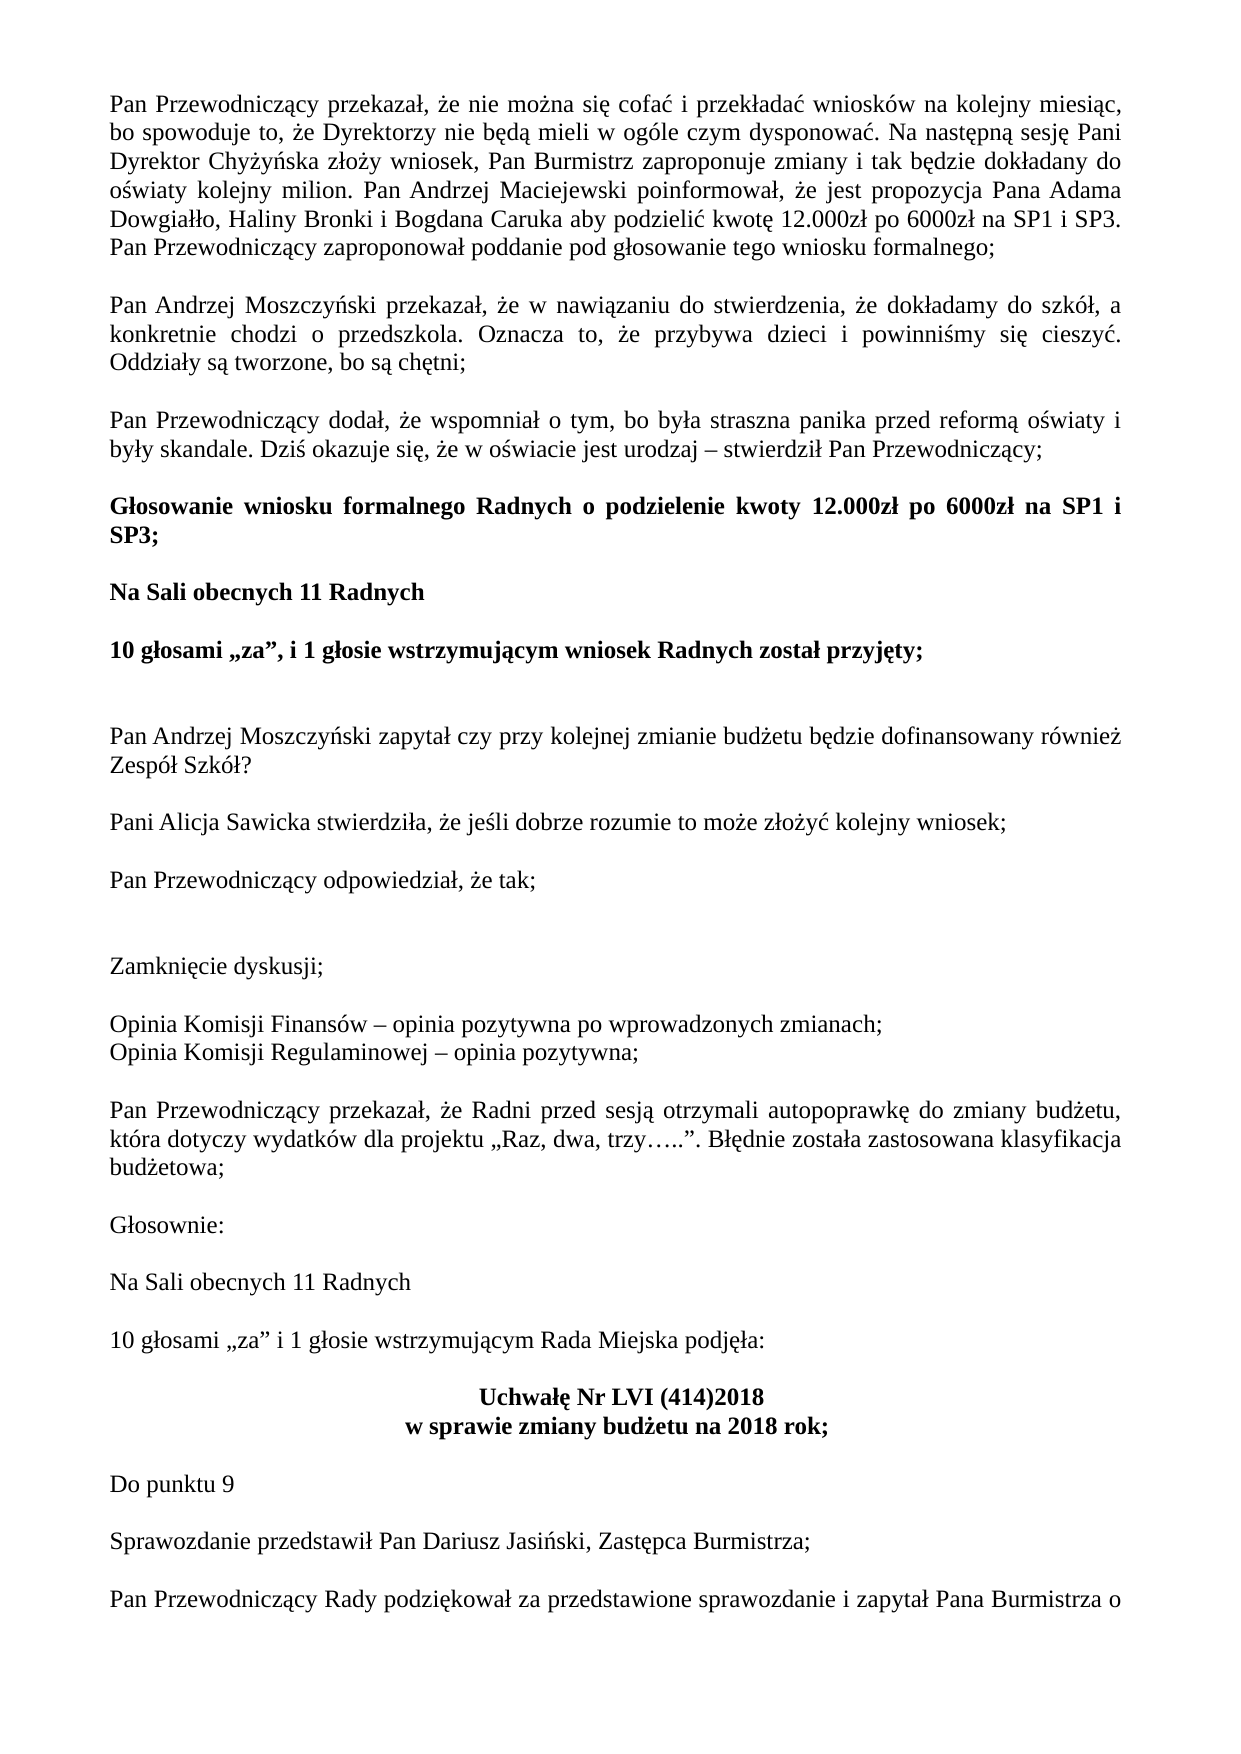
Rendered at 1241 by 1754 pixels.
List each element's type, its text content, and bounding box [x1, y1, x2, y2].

text Zamknięcie dyskusji; [109, 951, 1123, 980]
text Głosownie: [109, 1210, 1123, 1239]
text 10 głosami „za”, i 1 głosie wstrzymującym wniosek Radnych został przyjęty; [109, 635, 1123, 664]
text Na Sali obecnych 11 Radnych [109, 577, 1123, 606]
text w sprawie zmiany budżetu na 2018 rok; [331, 1411, 1123, 1440]
text Na Sali obecnych 11 Radnych [109, 1267, 1123, 1296]
text Głosowanie wniosku formalnego Radnych o podzielenie kwoty 12.000zł po 6000zł na SP1 i SP3; [109, 491, 1123, 549]
text Pani Alicja Sawicka stwierdziła, że jeśli dobrze rozumie to może złożyć kolejny wniosek; [109, 807, 1123, 836]
text Uchwałę Nr LVI (414)2018 [405, 1382, 1123, 1411]
text Sprawozdanie przedstawił Pan Dariusz Jasiński, Zastępca Burmistrza; [109, 1526, 1123, 1555]
text Pan Andrzej Moszczyński zapytał czy przy kolejnej zmianie budżetu będzie dofinansowany również Zespół Szkół? [109, 721, 1123, 779]
text Pan Przewodniczący odpowiedział, że tak; [109, 865, 1123, 894]
text Do punktu 9 [109, 1469, 1123, 1497]
text Pan Przewodniczący Rady podziękował za przedstawione sprawozdanie i zapytał Pana Burmistrza o [109, 1584, 1123, 1612]
text Pan Przewodniczący przekazał, że Radni przed sesją otrzymali autopoprawkę do zmiany budżetu, która dotyczy wydatków dla projektu „Raz, dwa, trzy…..”. Błędnie została zastosowana klasyfikacja budżetowa; [109, 1095, 1123, 1181]
text Pan Przewodniczący przekazał, że nie można się cofać i przekładać wniosków na kolejny miesiąc, bo spowoduje to, że Dyrektorzy nie będą mieli w ogóle czym dysponować. Na następną sesję Pani Dyrektor Chyżyńska złoży wniosek, Pan Burmistrz zaproponuje zmiany i tak będzie dokładany do oświaty kolejny milion. Pan Andrzej Maciejewski poinformował, że jest propozycja Pana Adama Dowgiałło, Haliny Bronki i Bogdana Caruka aby podzielić kwotę 12.000zł po 6000zł na SP1 i SP3. Pan Przewodniczący zaproponował poddanie pod głosowanie tego wniosku formalnego; [109, 89, 1123, 261]
text Pan Przewodniczący dodał, że wspomniał o tym, bo była straszna panika przed reformą oświaty i były skandale. Dziś okazuje się, że w oświacie jest urodzaj – stwierdził Pan Przewodniczący; [109, 405, 1123, 462]
text Opinia Komisji Finansów – opinia pozytywna po wprowadzonych zmianach; [109, 1009, 1123, 1037]
text Opinia Komisji Regulaminowej – opinia pozytywna; [109, 1037, 1123, 1066]
text 10 głosami „za” i 1 głosie wstrzymującym Rada Miejska podjęła: [109, 1325, 1123, 1354]
text Pan Andrzej Moszczyński przekazał, że w nawiązaniu do stwierdzenia, że dokładamy do szkół, a konkretnie chodzi o przedszkola. Oznacza to, że przybywa dzieci i powinniśmy się cieszyć. Oddziały są tworzone, bo są chętni; [109, 290, 1123, 376]
